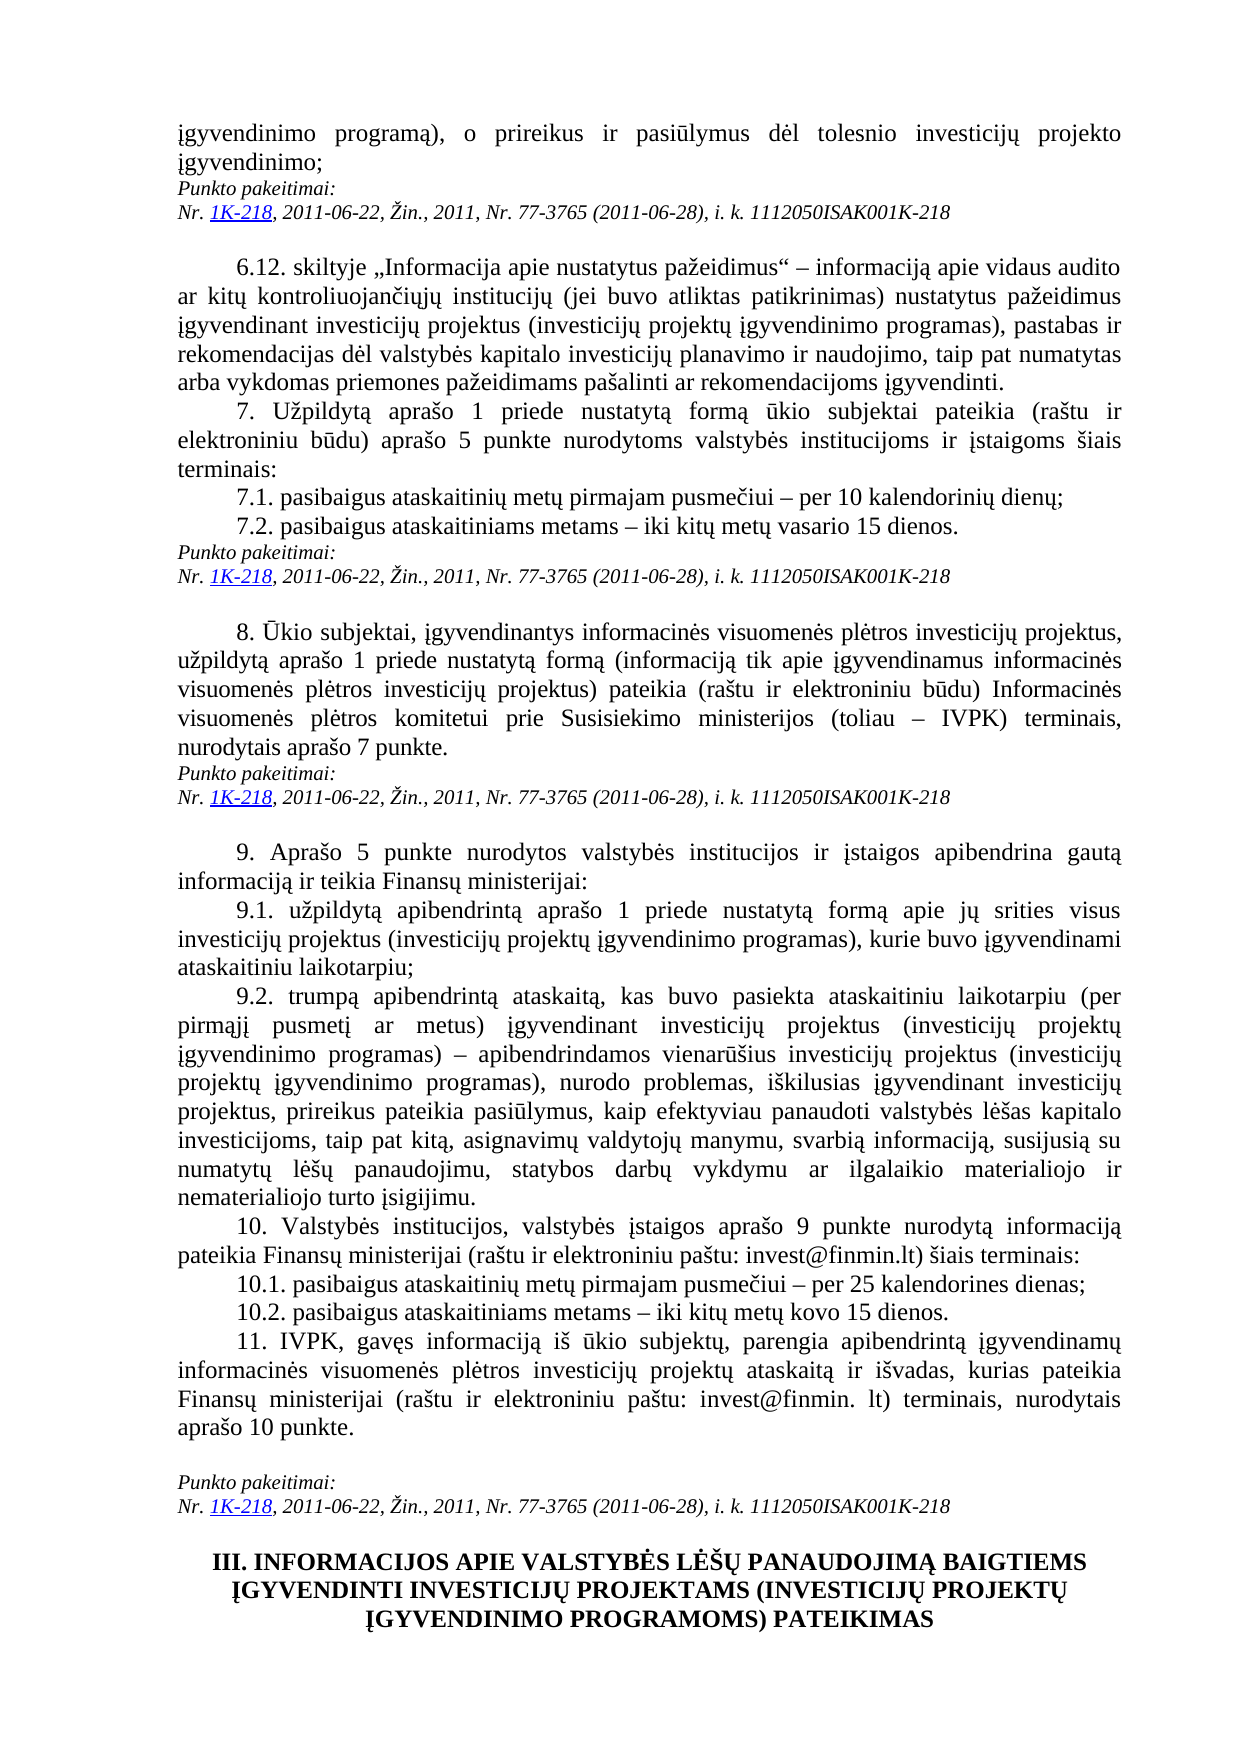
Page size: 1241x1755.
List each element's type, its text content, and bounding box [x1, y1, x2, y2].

text 7.2. pasibaigus ataskaitiniams metams – iki kitų metų vasario 15 dienos. [177, 511, 1122, 540]
text 10. Valstybės institucijos, valstybės įstaigos aprašo 9 punkte nurodytą informaciją pateikia Finansų ministerijai (raštu ir elektroniniu paštu: invest@finmin.lt) šiais terminais: [177, 1211, 1122, 1269]
text 8. Ūkio subjektai, įgyvendinantys informacinės visuomenės plėtros investicijų projektus, užpildytą aprašo 1 priede nustatytą formą (informaciją tik apie įgyvendinamus informacinės visuomenės plėtros investicijų projektus) pateikia (raštu ir elektroniniu būdu) Informacinės visuomenės plėtros komitetui prie Susisiekimo ministerijos (toliau – IVPK) terminais, nurodytais aprašo 7 punkte. [177, 617, 1122, 761]
text Punkto pakeitimai: [177, 176, 1122, 200]
text 9. Aprašo 5 punkte nurodytos valstybės institucijos ir įstaigos apibendrina gautą informaciją ir teikia Finansų ministerijai: [177, 837, 1122, 895]
text 10.2. pasibaigus ataskaitiniams metams – iki kitų metų kovo 15 dienos. [177, 1297, 1122, 1326]
text III. INFORMACIJOS APIE VALSTYBĖS LĖŠŲ PANAUDOJIMĄ BAIGTIEMS ĮGYVENDINTI INVESTICIJŲ PROJEKTAMS (INVESTICIJŲ PROJEKTŲ ĮGYVENDINIMO PROGRAMOMS) PATEIKIMAS [177, 1547, 1122, 1633]
text Nr. 1K-218, 2011-06-22, Žin., 2011, Nr. 77-3765 (2011-06-28), i. k. 1112050ISAK001K-218 [177, 785, 1122, 809]
text 10.1. pasibaigus ataskaitinių metų pirmajam pusmečiui – per 25 kalendorines dienas; [177, 1269, 1122, 1297]
text 7. Užpildytą aprašo 1 priede nustatytą formą ūkio subjektai pateikia (raštu ir elektroniniu būdu) aprašo 5 punkte nurodytoms valstybės institucijoms ir įstaigoms šiais terminais: [177, 396, 1122, 482]
text įgyvendinimo programą), o prireikus ir pasiūlymus dėl tolesnio investicijų projekto įgyvendinimo; [177, 118, 1122, 176]
text Punkto pakeitimai: [177, 1470, 1122, 1494]
text 6.12. skiltyje „Informacija apie nustatytus pažeidimus“ – informaciją apie vidaus audito ar kitų kontroliuojančiųjų institucijų (jei buvo atliktas patikrinimas) nustatytus pažeidimus įgyvendinant investicijų projektus (investicijų projektų įgyvendinimo programas), pastabas ir rekomendacijas dėl valstybės kapitalo investicijų planavimo ir naudojimo, taip pat numatytas arba vykdomas priemones pažeidimams pašalinti ar rekomendacijoms įgyvendinti. [177, 252, 1122, 396]
text Punkto pakeitimai: [177, 540, 1122, 564]
text Nr. 1K-218, 2011-06-22, Žin., 2011, Nr. 77-3765 (2011-06-28), i. k. 1112050ISAK001K-218 [177, 1494, 1122, 1518]
text Nr. 1K-218, 2011-06-22, Žin., 2011, Nr. 77-3765 (2011-06-28), i. k. 1112050ISAK001K-218 [177, 564, 1122, 588]
text 11. IVPK, gavęs informaciją iš ūkio subjektų, parengia apibendrintą įgyvendinamų informacinės visuomenės plėtros investicijų projektų ataskaitą ir išvadas, kurias pateikia Finansų ministerijai (raštu ir elektroniniu paštu: invest@finmin. lt) terminais, nurodytais aprašo 10 punkte. [177, 1326, 1122, 1441]
text 9.2. trumpą apibendrintą ataskaitą, kas buvo pasiekta ataskaitiniu laikotarpiu (per pirmąjį pusmetį ar metus) įgyvendinant investicijų projektus (investicijų projektų įgyvendinimo programas) – apibendrindamos vienarūšius investicijų projektus (investicijų projektų įgyvendinimo programas), nurodo problemas, iškilusias įgyvendinant investicijų projektus, prireikus pateikia pasiūlymus, kaip efektyviau panaudoti valstybės lėšas kapitalo investicijoms, taip pat kitą, asignavimų valdytojų manymu, svarbią informaciją, susijusią su numatytų lėšų panaudojimu, statybos darbų vykdymu ar ilgalaikio materialiojo ir nematerialiojo turto įsigijimu. [177, 981, 1122, 1211]
text Punkto pakeitimai: [177, 761, 1122, 785]
text Nr. 1K-218, 2011-06-22, Žin., 2011, Nr. 77-3765 (2011-06-28), i. k. 1112050ISAK001K-218 [177, 200, 1122, 224]
text 7.1. pasibaigus ataskaitinių metų pirmajam pusmečiui – per 10 kalendorinių dienų; [177, 482, 1122, 511]
text 9.1. užpildytą apibendrintą aprašo 1 priede nustatytą formą apie jų srities visus investicijų projektus (investicijų projektų įgyvendinimo programas), kurie buvo įgyvendinami ataskaitiniu laikotarpiu; [177, 895, 1122, 981]
